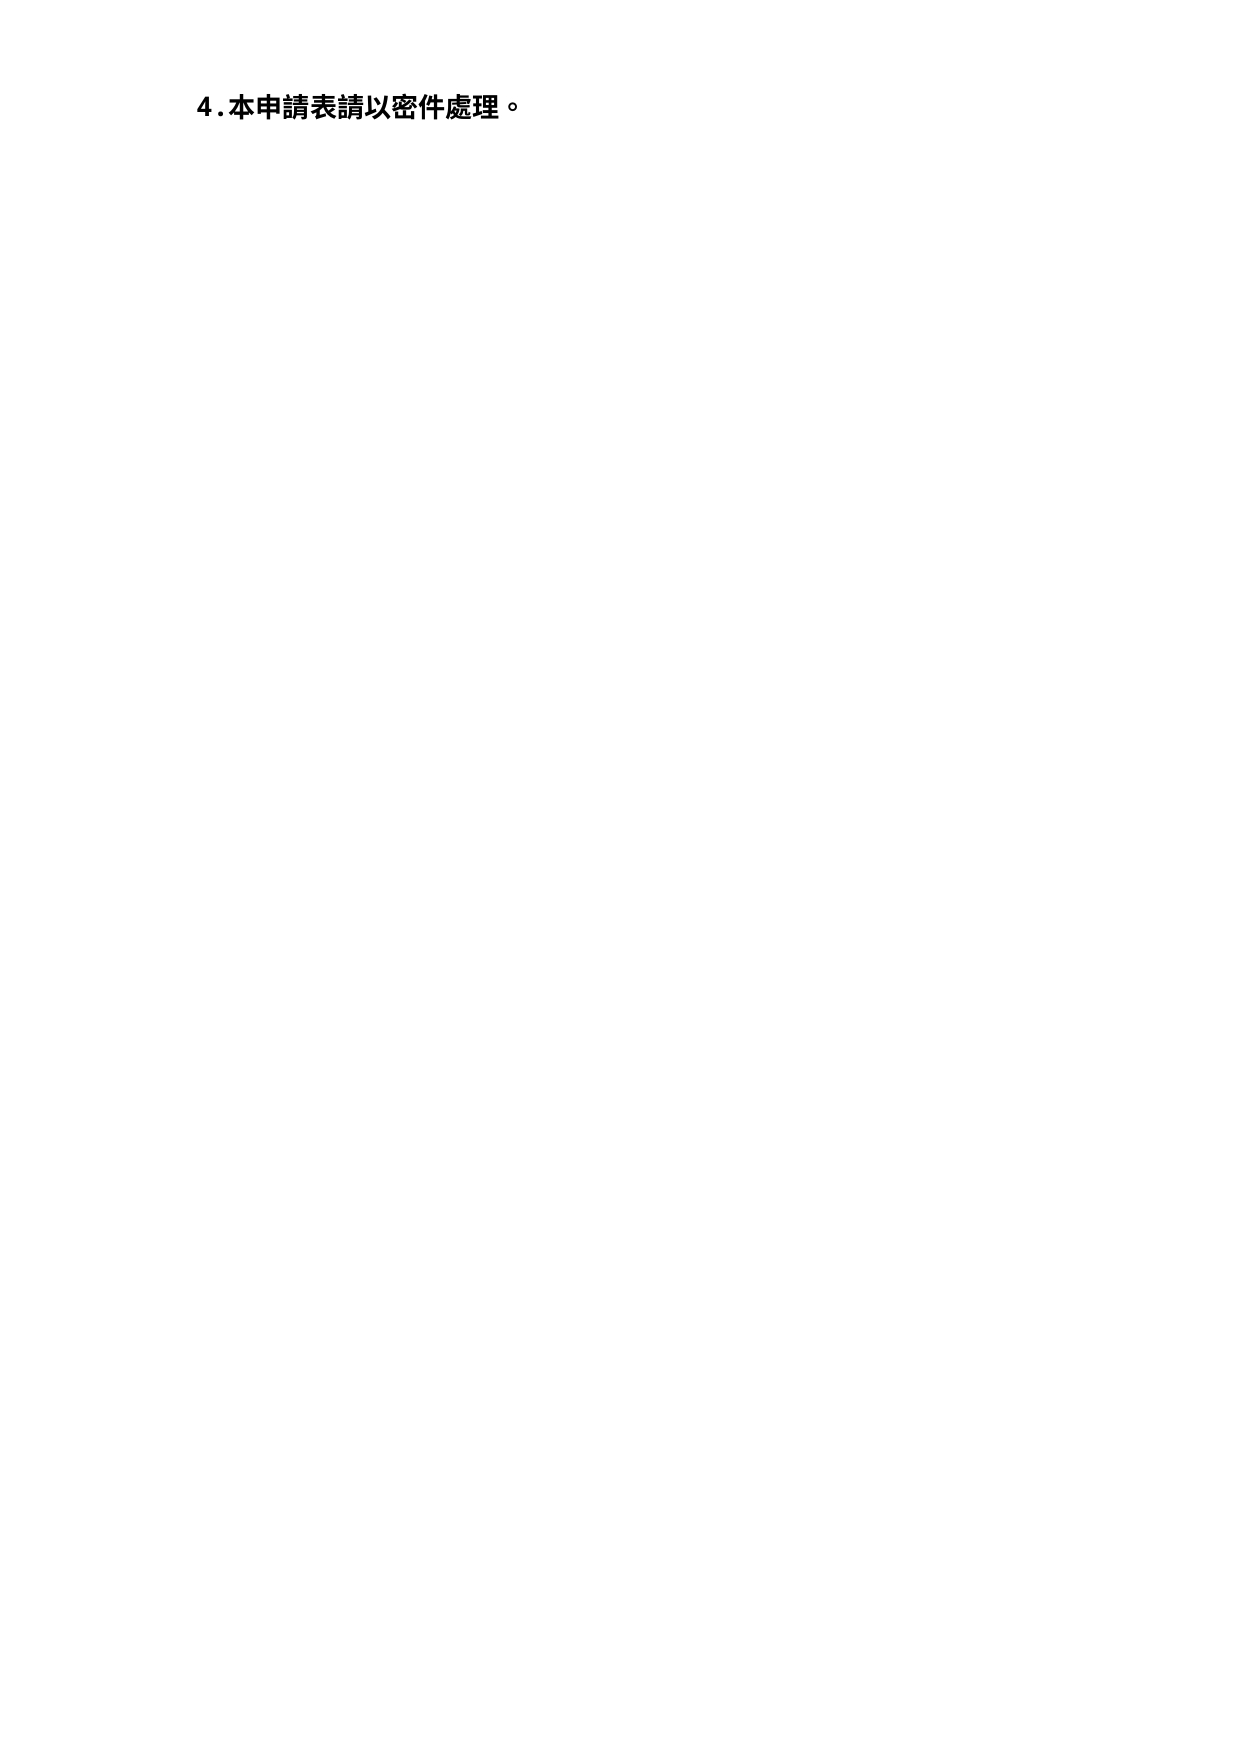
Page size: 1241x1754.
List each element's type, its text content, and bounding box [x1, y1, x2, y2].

text 4.本申請表請以密件處理。 [142, 64, 1098, 127]
